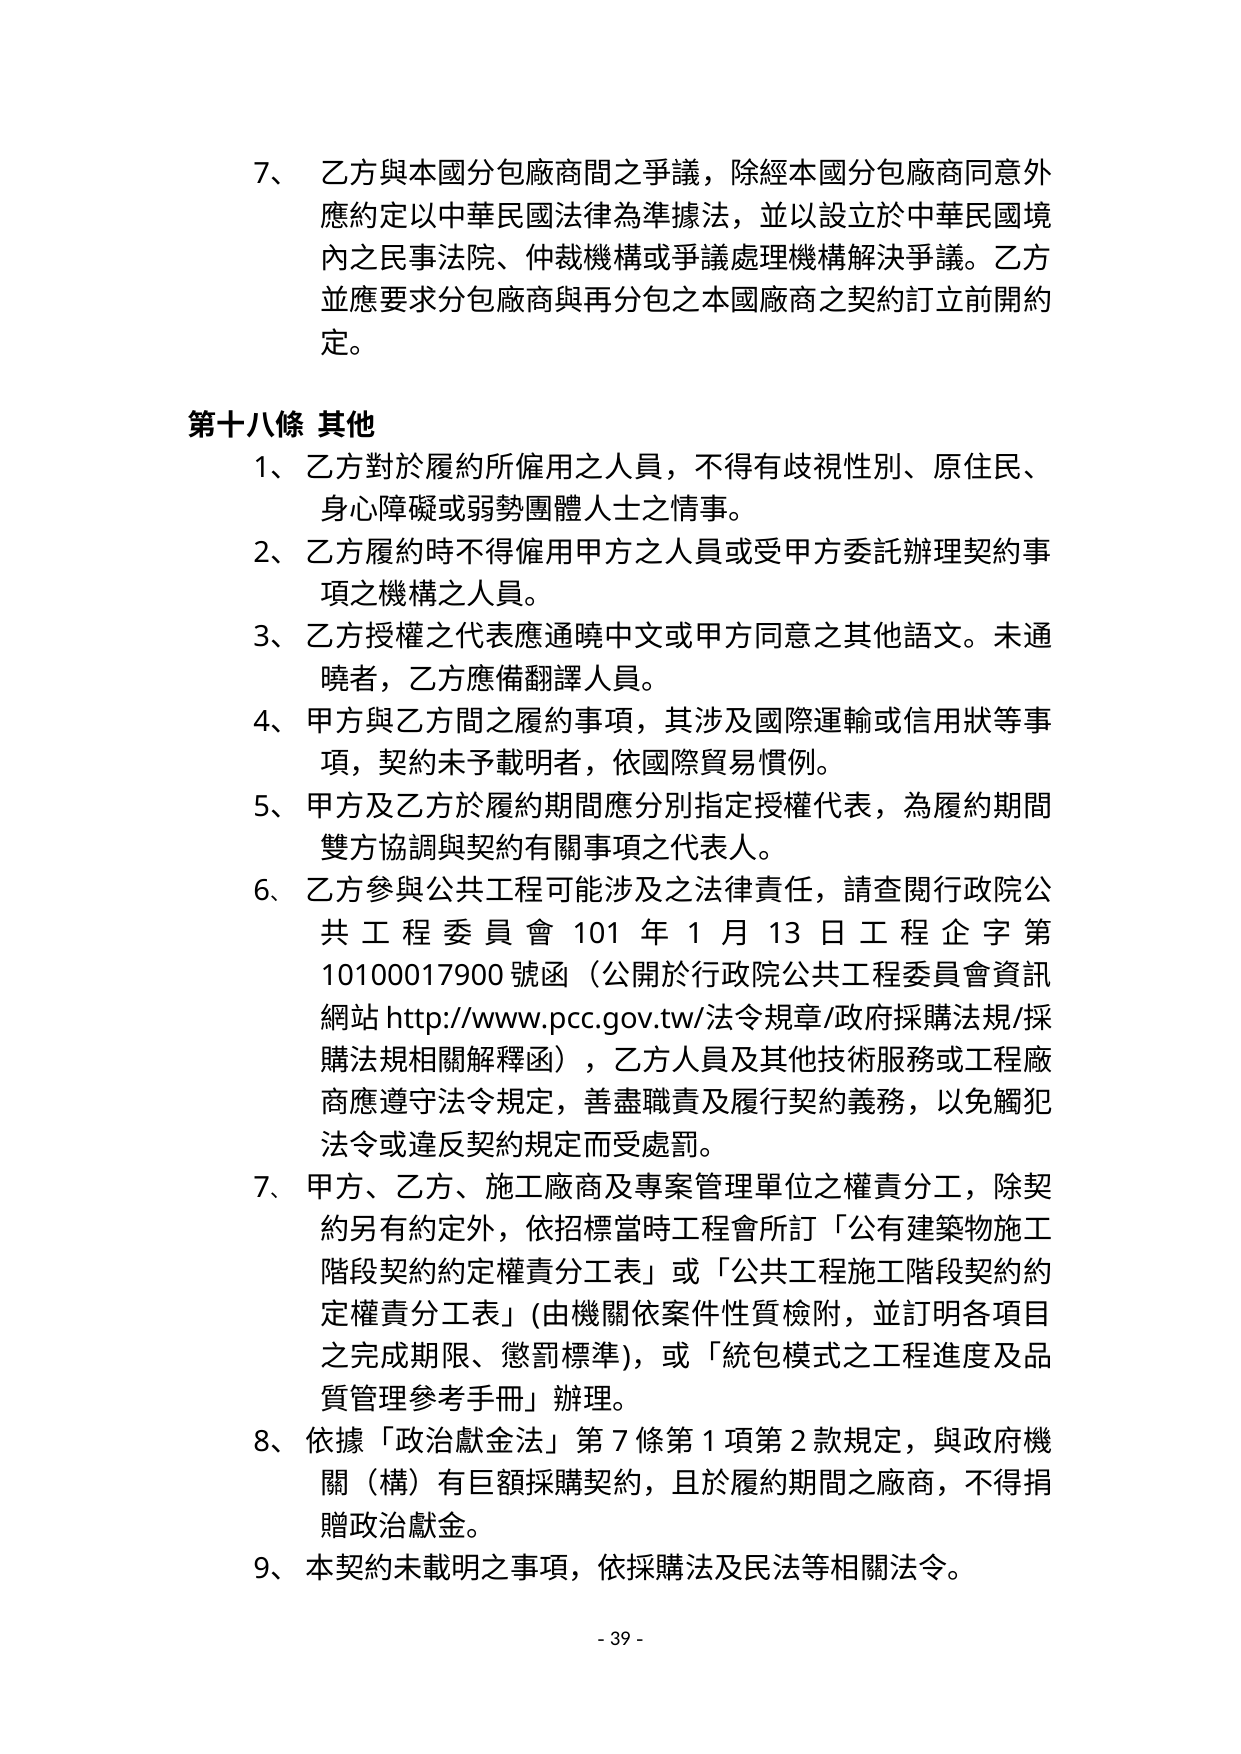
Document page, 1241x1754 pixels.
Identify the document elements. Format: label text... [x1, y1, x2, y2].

list 甲方、乙方、施工廠商及專案管理單位之權責分工，除契約另有約定外，依招標當時工程會所訂「公有建築物施工階段契約約定權責分工表」或「公共工程施工階段契約約定權責分工表」(由機關依案件性質檢附，並訂明各項目之完成期限、懲罰標準)，或「統包模式之工程進度及品質管理參考手冊」辦理。 [253, 1163, 1053, 1417]
text 第十八條 其他 [187, 401, 1053, 443]
list 甲方與乙方間之履約事項，其涉及國際運輸或信用狀等事項，契約未予載明者，依國際貿易慣例。 [253, 698, 1053, 782]
list 本契約未載明之事項，依採購法及民法等相關法令。 [253, 1544, 1053, 1587]
list 乙方參與公共工程可能涉及之法律責任，請查閱行政院公共工程委員會101年1月13日工程企字第10100017900號函（公開於行政院公共工程委員會資訊網站http://www.pcc.gov.tw/法令規章/政府採購法規/採購法規相關解釋函），乙方人員及其他技術服務或工程廠商應遵守法令規定，善盡職責及履行契約義務，以免觸犯法令或違反契約規定而受處罰。 [253, 867, 1053, 1163]
list 甲方及乙方於履約期間應分別指定授權代表，為履約期間雙方協調與契約有關事項之代表人。 [253, 782, 1053, 867]
list 乙方對於履約所僱用之人員，不得有歧視性別、原住民、身心障礙或弱勢團體人士之情事。 [253, 443, 1053, 528]
list 乙方履約時不得僱用甲方之人員或受甲方委託辦理契約事項之機構之人員。 [253, 528, 1053, 613]
list 乙方與本國分包廠商間之爭議，除經本國分包廠商同意外，應約定以中華民國法律為準據法，並以設立於中華民國境內之民事法院、仲裁機構或爭議處理機構解決爭議。乙方並應要求分包廠商與再分包之本國廠商之契約訂立前開約定。 [253, 150, 1053, 362]
list 乙方授權之代表應通曉中文或甲方同意之其他語文。未通曉者，乙方應備翻譯人員。 [253, 613, 1053, 698]
list 依據「政治獻金法」第7條第1項第2款規定，與政府機關（構）有巨額採購契約，且於履約期間之廠商，不得捐贈政治獻金。 [253, 1417, 1053, 1544]
